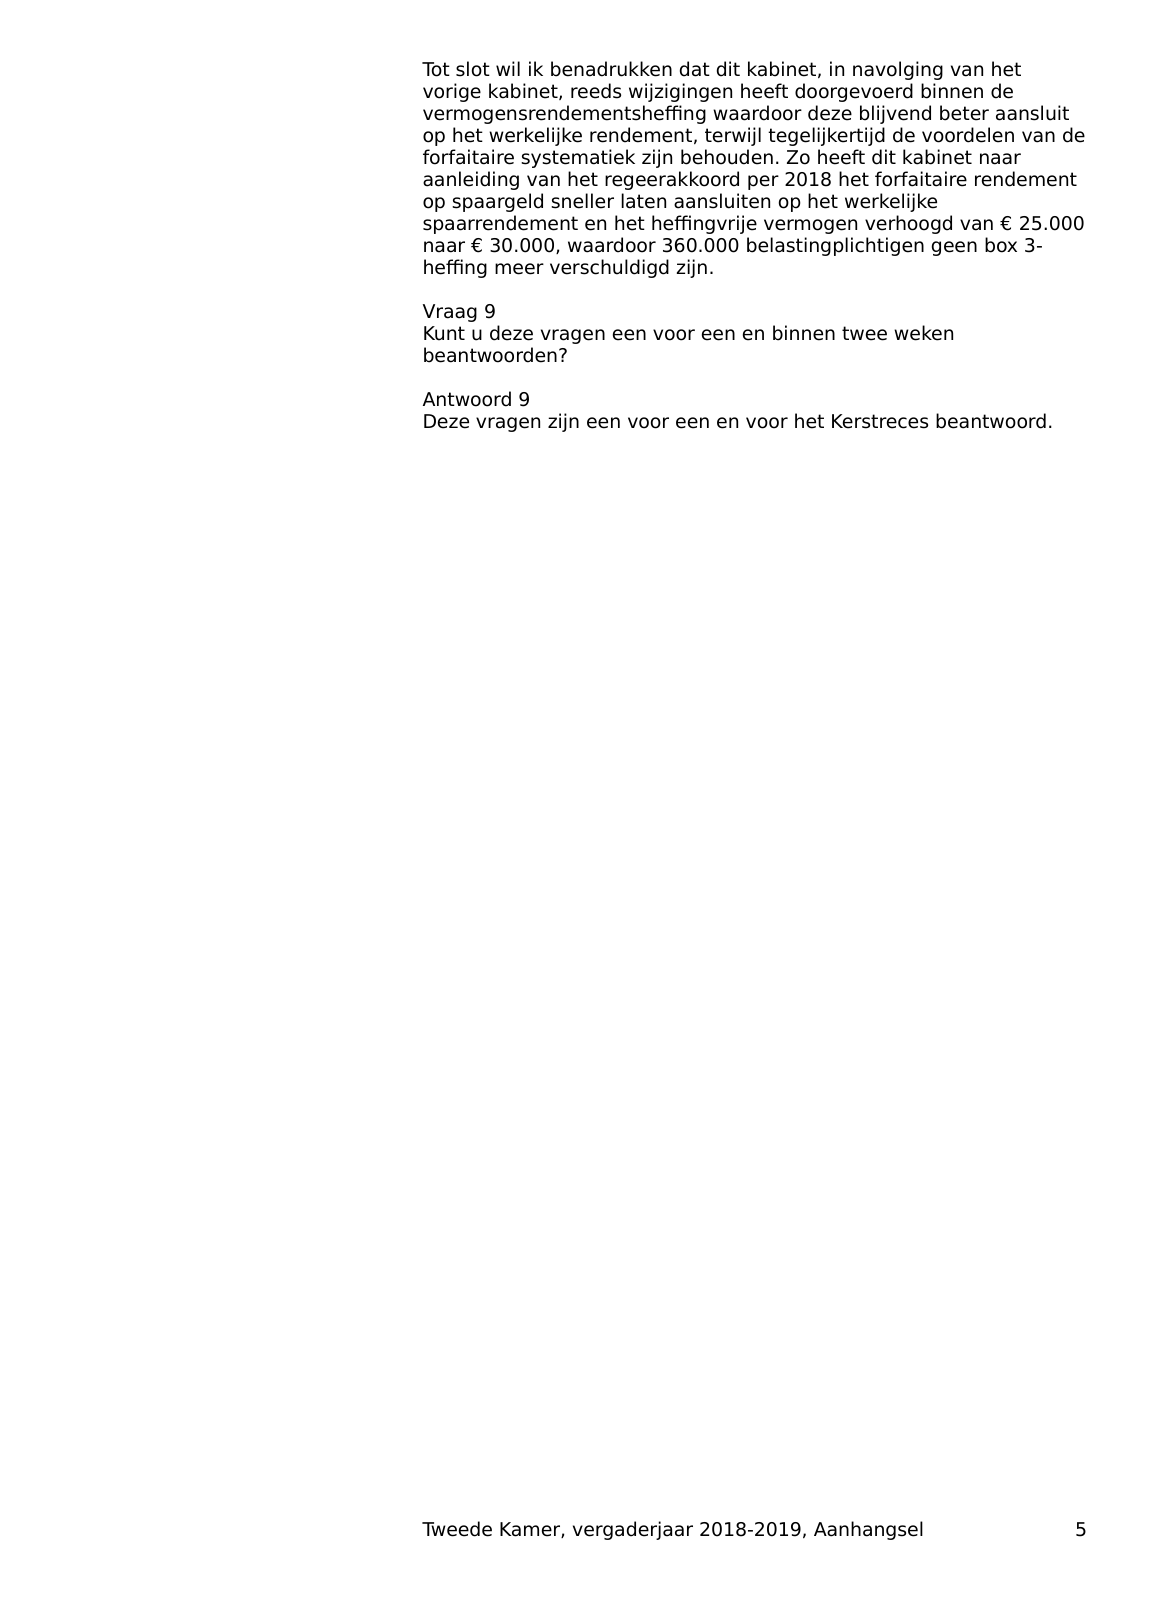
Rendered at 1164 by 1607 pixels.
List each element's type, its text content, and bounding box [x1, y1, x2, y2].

text Kunt u deze vragen een voor een en binnen twee weken beantwoorden? [422, 323, 1087, 367]
text Deze vragen zijn een voor een en voor het Kerstreces beantwoord. [422, 411, 1087, 433]
text Vraag 9 [422, 301, 1087, 323]
text Tot slot wil ik benadrukken dat dit kabinet, in navolging van het vorige kabinet, reeds wijzigingen heeft doorgevoerd binnen de vermogensrendementsheffing waardoor deze blijvend beter aansluit op het werkelijke rendement, terwijl tegelijkertijd de voordelen van de forfaitaire systematiek zijn behouden. Zo heeft dit kabinet naar aanleiding van het regeerakkoord per 2018 het forfaitaire rendement op spaargeld sneller laten aansluiten op het werkelijke spaarrendement en het heffingvrije vermogen verhoogd van € 25.000 naar € 30.000, waardoor 360.000 belastingplichtigen geen box 3-heffing meer verschuldigd zijn. [422, 59, 1087, 279]
text Antwoord 9 [422, 389, 1087, 411]
